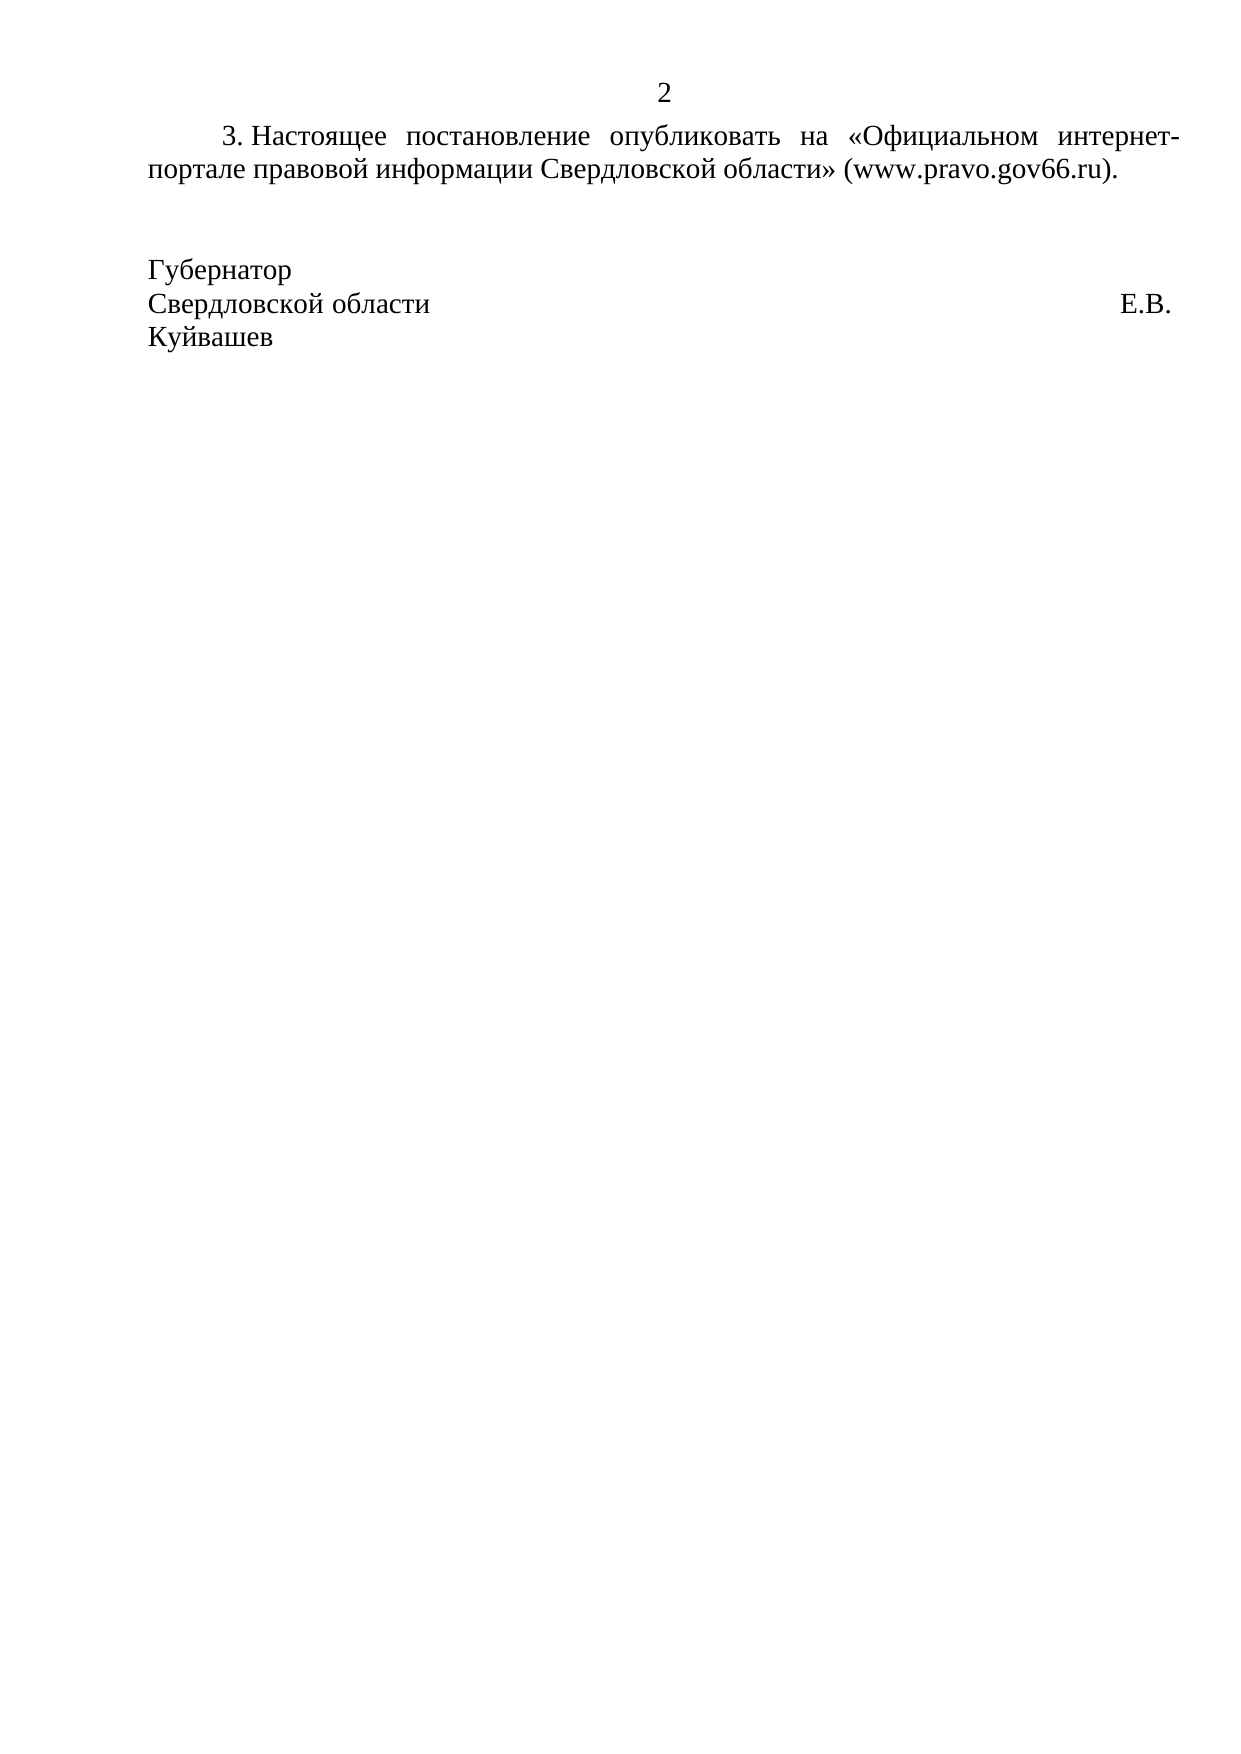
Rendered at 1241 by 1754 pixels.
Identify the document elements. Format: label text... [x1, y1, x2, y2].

text Губернатор [148, 252, 1181, 286]
text 3. Настоящее постановление опубликовать на «Официальном интернет-портале правовой информации Свердловской области» (www.pravo.gov66.ru). [148, 118, 1181, 185]
text Свердловской области Е.В. Куйвашев [148, 286, 1181, 353]
